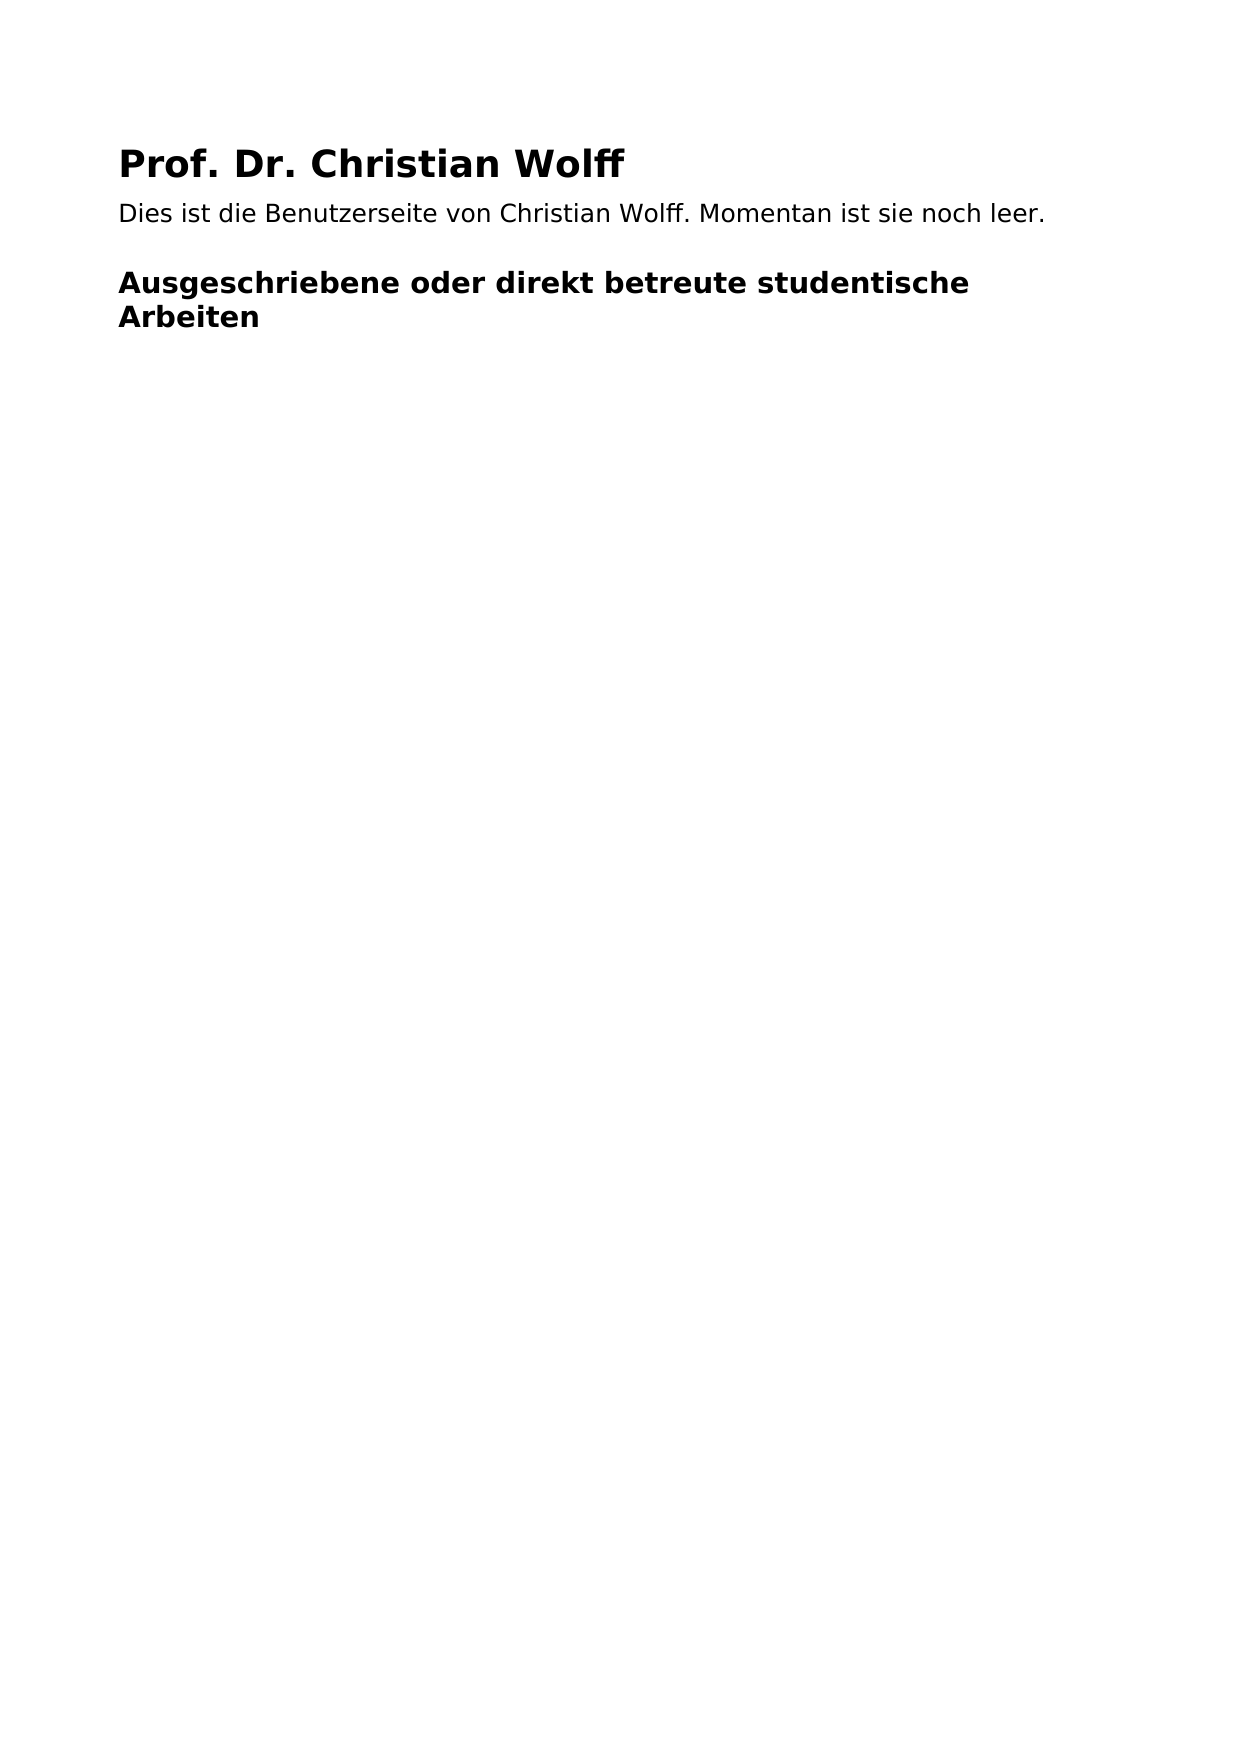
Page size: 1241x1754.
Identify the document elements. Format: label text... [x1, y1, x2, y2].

subtitle Ausgeschriebene oder direkt betreute studentische Arbeiten [118, 266, 1122, 334]
text Dies ist die Benutzerseite von Christian Wolff. Momentan ist sie noch leer. [118, 199, 1122, 228]
subtitle Prof. Dr. Christian Wolff [118, 143, 1122, 187]
